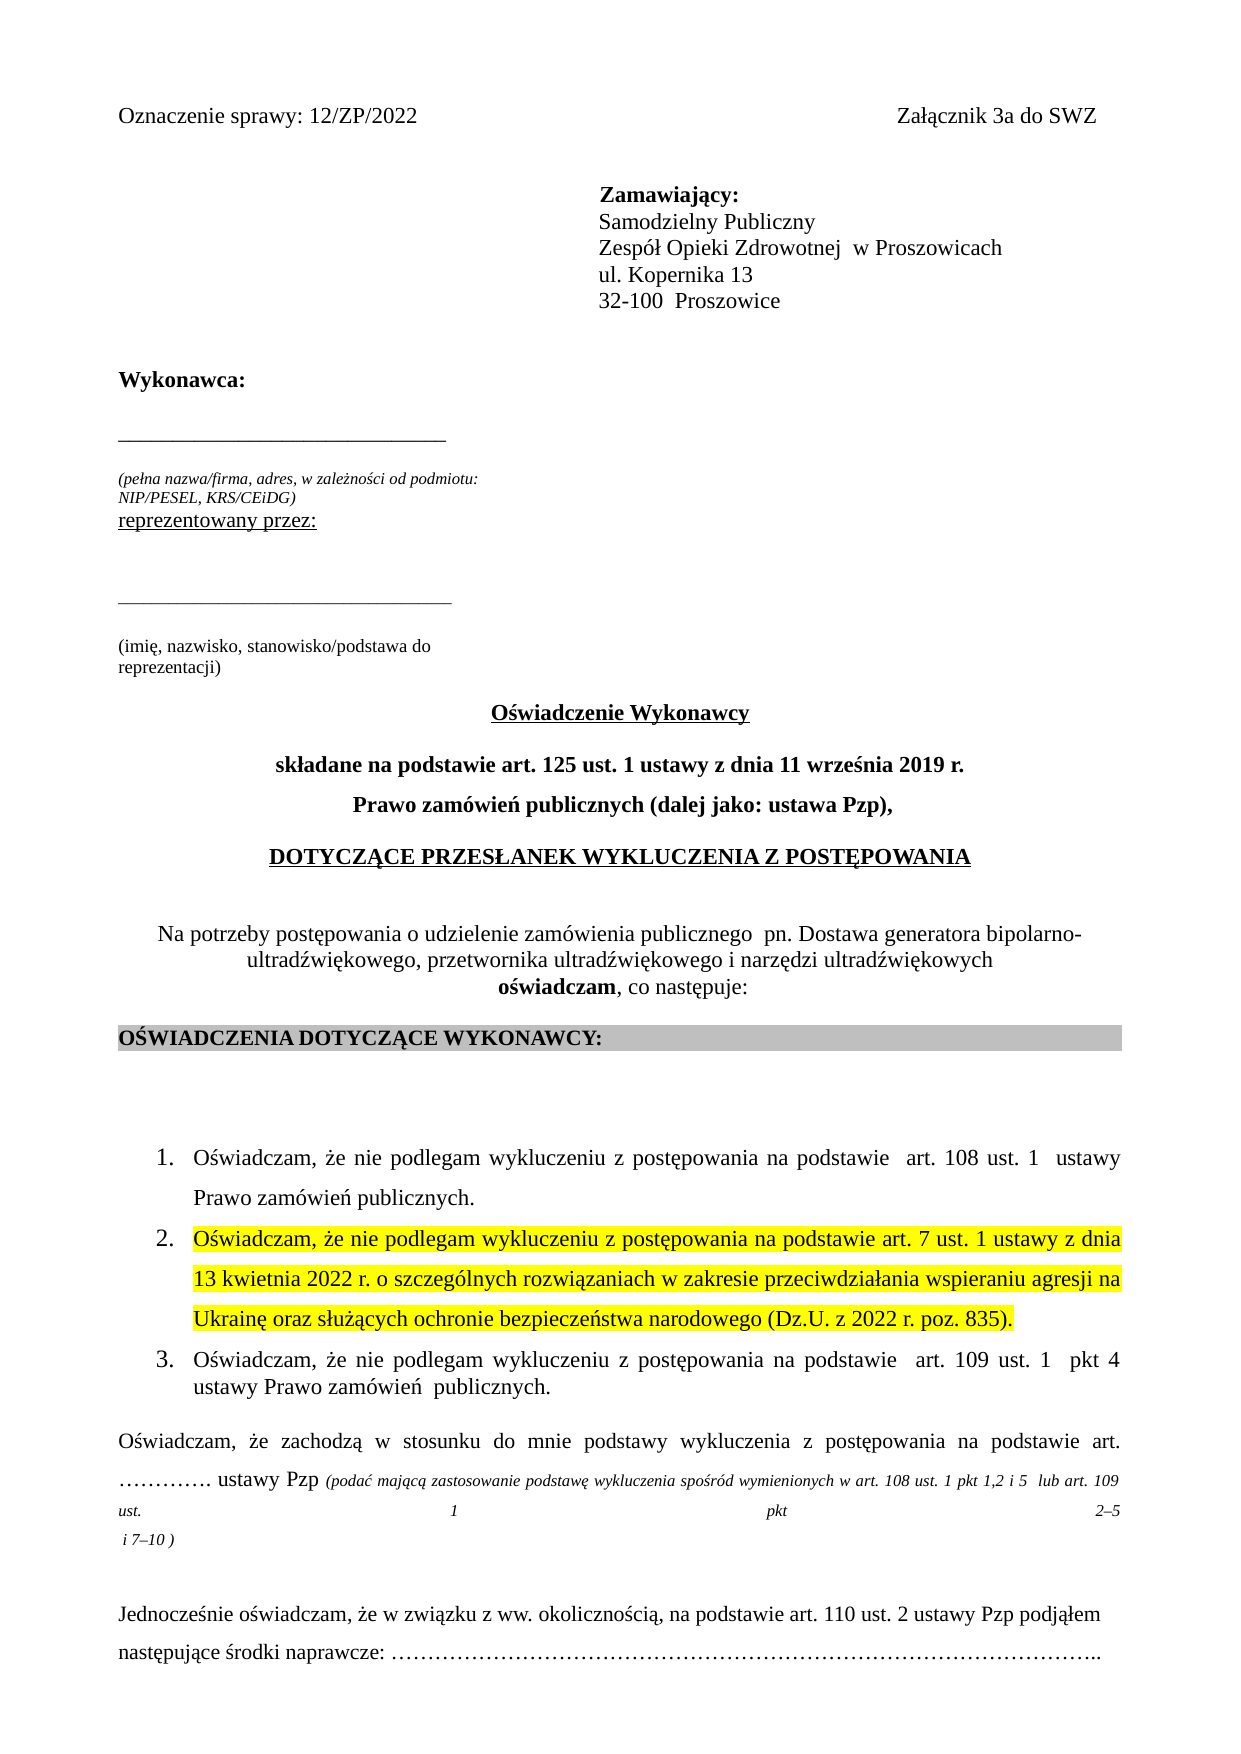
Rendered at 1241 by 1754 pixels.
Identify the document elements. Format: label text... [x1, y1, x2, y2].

text składane na podstawie art. 125 ust. 1 ustawy z dnia 11 września 2019 r. [118, 751, 1122, 778]
text Samodzielny Publiczny [118, 208, 1122, 234]
text Oświadczam, że zachodzą w stosunku do mnie podstawy wykluczenia z postępowania na podstawie art. …………. ustawy Pzp (podać mającą zastosowanie podstawę wykluczenia spośród wymienionych w art. 108 ust. 1 pkt 1,2 i 5 lub art. 109 ust. 1 pkt 2‒5 i 7‒10 ) [118, 1428, 1122, 1549]
text reprezentowany przez: [118, 507, 1122, 533]
text ul. Kopernika 13 [118, 261, 1122, 287]
text Wykonawca: [118, 366, 1122, 392]
text (pełna nazwa/firma, adres, w zależności od podmiotu: NIP/PESEL, KRS/CEiDG) [118, 469, 502, 507]
text oświadczam, co następuje: [118, 973, 1122, 999]
list Oświadczam, że nie podlegam wykluczeniu z postępowania na podstawie art. 109 ust. 1 pkt 4 ustawy Prawo zamówień publicznych. [156, 1344, 1122, 1399]
text Na potrzeby postępowania o udzielenie zamówienia publicznego pn. Dostawa generatora bipolarno-ultradźwiękowego, przetwornika ultradźwiękowego i narzędzi ultradźwiękowych [118, 920, 1122, 973]
text Oznaczenie sprawy: 12/ZP/2022 Załącznik 3a do SWZ [118, 102, 1122, 129]
text ________________________________________ [118, 587, 502, 606]
list Oświadczam, że nie podlegam wykluczeniu z postępowania na podstawie art. 108 ust. 1 ustawy Prawo zamówień publicznych. [156, 1142, 1122, 1210]
text (imię, nazwisko, stanowisko/podstawa do reprezentacji) [118, 634, 502, 678]
text Oświadczenie Wykonawcy [118, 699, 1122, 726]
list Oświadczam, że nie podlegam wykluczeniu z postępowania na podstawie art. 7 ust. 1 ustawy z dnia 13 kwietnia 2022 r. o szczególnych rozwiązaniach w zakresie przeciwdziałania wspieraniu agresji na Ukrainę oraz służących ochronie bezpieczeństwa narodowego (Dz.U. z 2022 r. poz. 835). [156, 1223, 1122, 1331]
text Jednocześnie oświadczam, że w związku z ww. okolicznością, na podstawie art. 110 ust. 2 ustawy Pzp podjąłem następujące środki naprawcze: …………………………………………………………………………………….. [118, 1601, 1122, 1664]
text Zamawiający: [118, 182, 1122, 208]
text ______________________________ [118, 419, 502, 444]
text Prawo zamówień publicznych (dalej jako: ustawa Pzp), [118, 791, 1122, 817]
text OŚWIADCZENIA DOTYCZĄCE WYKONAWCY: [118, 1025, 1122, 1051]
text 32-100 Proszowice [118, 287, 1122, 313]
text DOTYCZĄCE PRZESŁANEK WYKLUCZENIA Z POSTĘPOWANIA [118, 843, 1122, 869]
text Zespół Opieki Zdrowotnej w Proszowicach [118, 234, 1122, 261]
